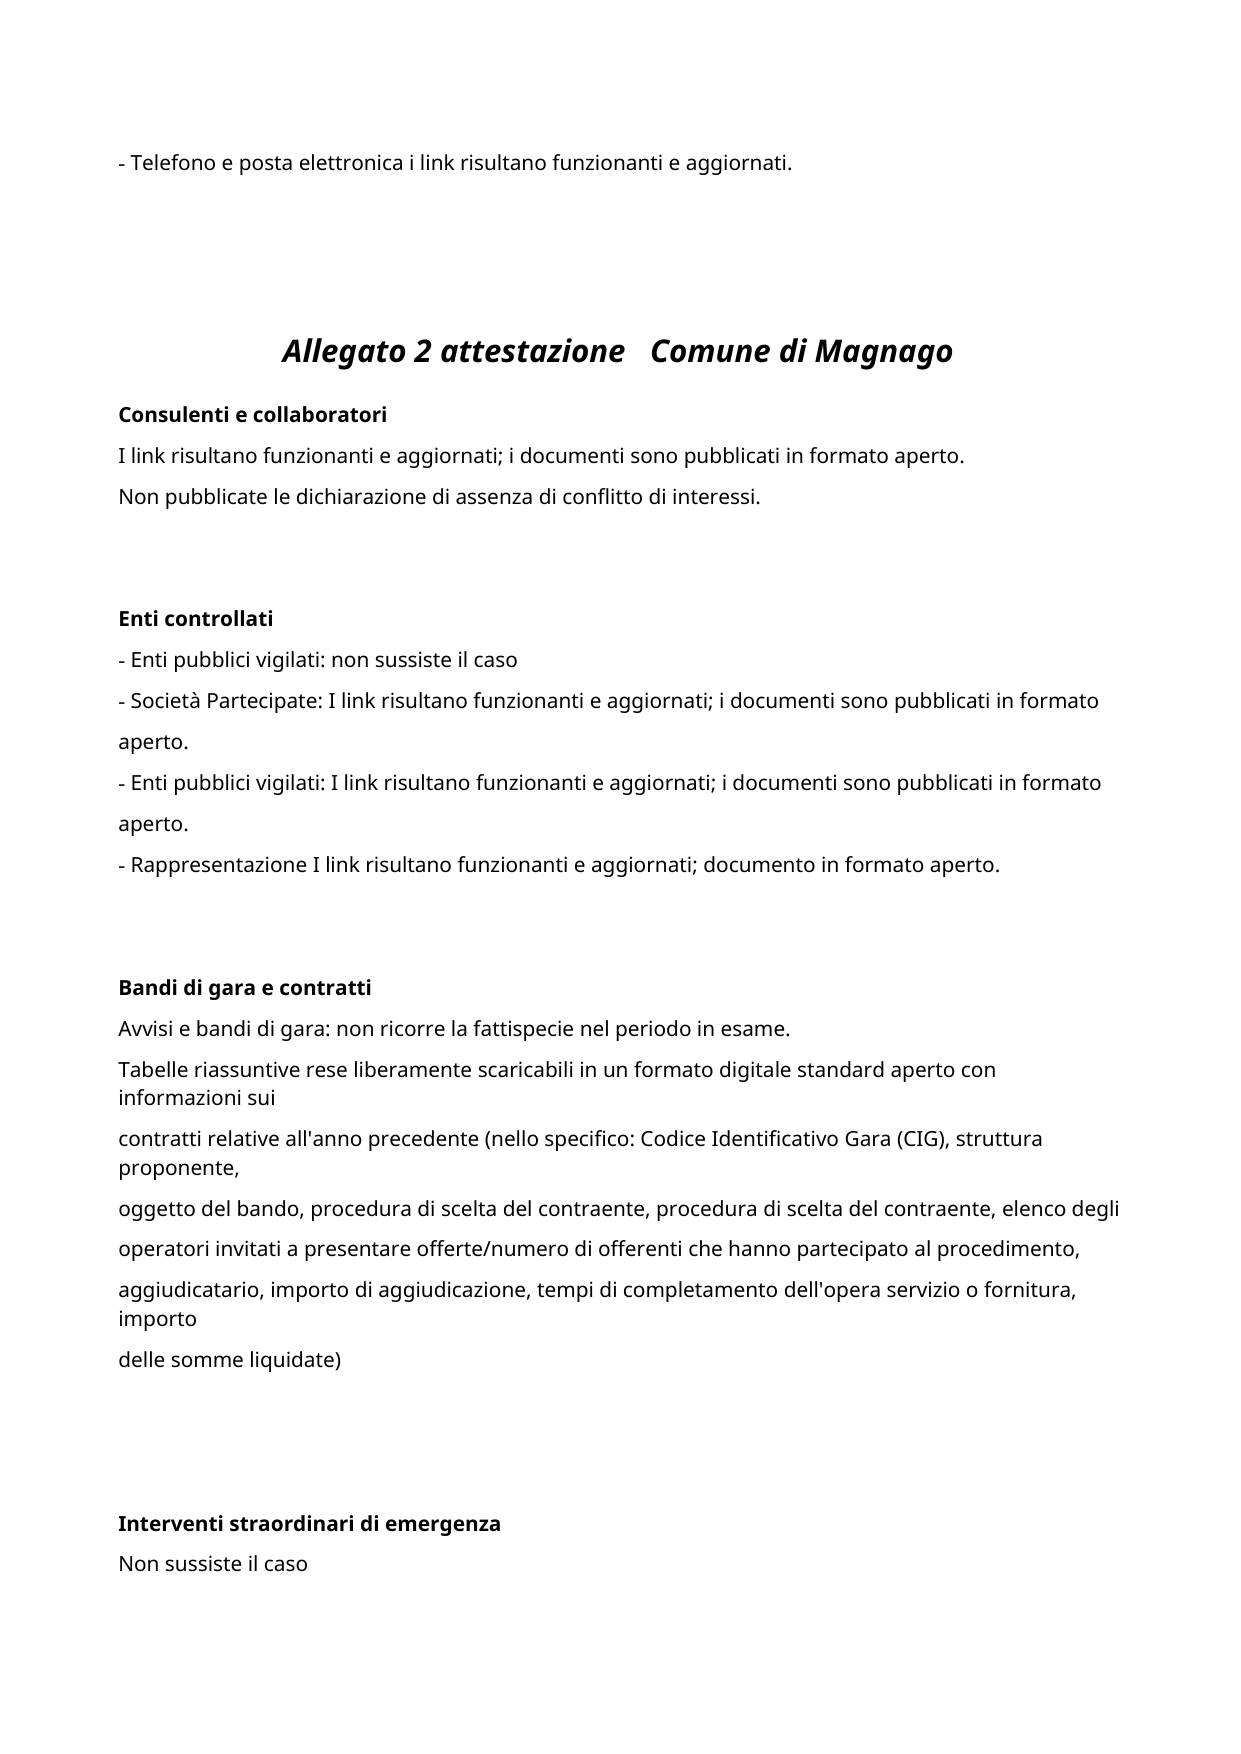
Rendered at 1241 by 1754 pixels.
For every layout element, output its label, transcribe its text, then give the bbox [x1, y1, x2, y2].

text Tabelle riassuntive rese liberamente scaricabili in un formato digitale standard aperto con informazioni sui [118, 1055, 1122, 1112]
text - Telefono e posta elettronica i link risultano funzionanti e aggiornati. [118, 148, 1122, 176]
text I link risultano funzionanti e aggiornati; i documenti sono pubblicati in formato aperto. [118, 441, 1122, 469]
text aggiudicatario, importo di aggiudicazione, tempi di completamento dell'opera servizio o fornitura, importo [118, 1276, 1122, 1332]
text Bandi di gara e contratti [118, 973, 1122, 1001]
text Enti controllati [118, 604, 1122, 633]
text oggetto del bando, procedura di scelta del contraente, procedura di scelta del contraente, elenco degli [118, 1194, 1122, 1222]
text Non sussiste il caso [118, 1549, 1122, 1578]
text Allegato 2 attestazione Comune di Magnago [118, 329, 1122, 371]
text - Rappresentazione I link risultano funzionanti e aggiornati; documento in formato aperto. [118, 850, 1122, 879]
text - Società Partecipate: I link risultano funzionanti e aggiornati; i documenti sono pubblicati in formato [118, 686, 1122, 715]
text Interventi straordinari di emergenza [118, 1509, 1122, 1537]
text Consulenti e collaboratori [118, 400, 1122, 428]
text contratti relative all'anno precedente (nello specifico: Codice Identificativo Gara (CIG), struttura proponente, [118, 1124, 1122, 1181]
text Non pubblicate le dichiarazione di assenza di conflitto di interessi. [118, 482, 1122, 510]
text aperto. [118, 809, 1122, 838]
text aperto. [118, 727, 1122, 756]
text Avvisi e bandi di gara: non ricorre la fattispecie nel periodo in esame. [118, 1014, 1122, 1042]
text - Enti pubblici vigilati: non sussiste il caso [118, 646, 1122, 674]
text delle somme liquidate) [118, 1345, 1122, 1373]
text operatori invitati a presentare offerte/numero di offerenti che hanno partecipato al procedimento, [118, 1234, 1122, 1263]
text - Enti pubblici vigilati: I link risultano funzionanti e aggiornati; i documenti sono pubblicati in formato [118, 768, 1122, 797]
